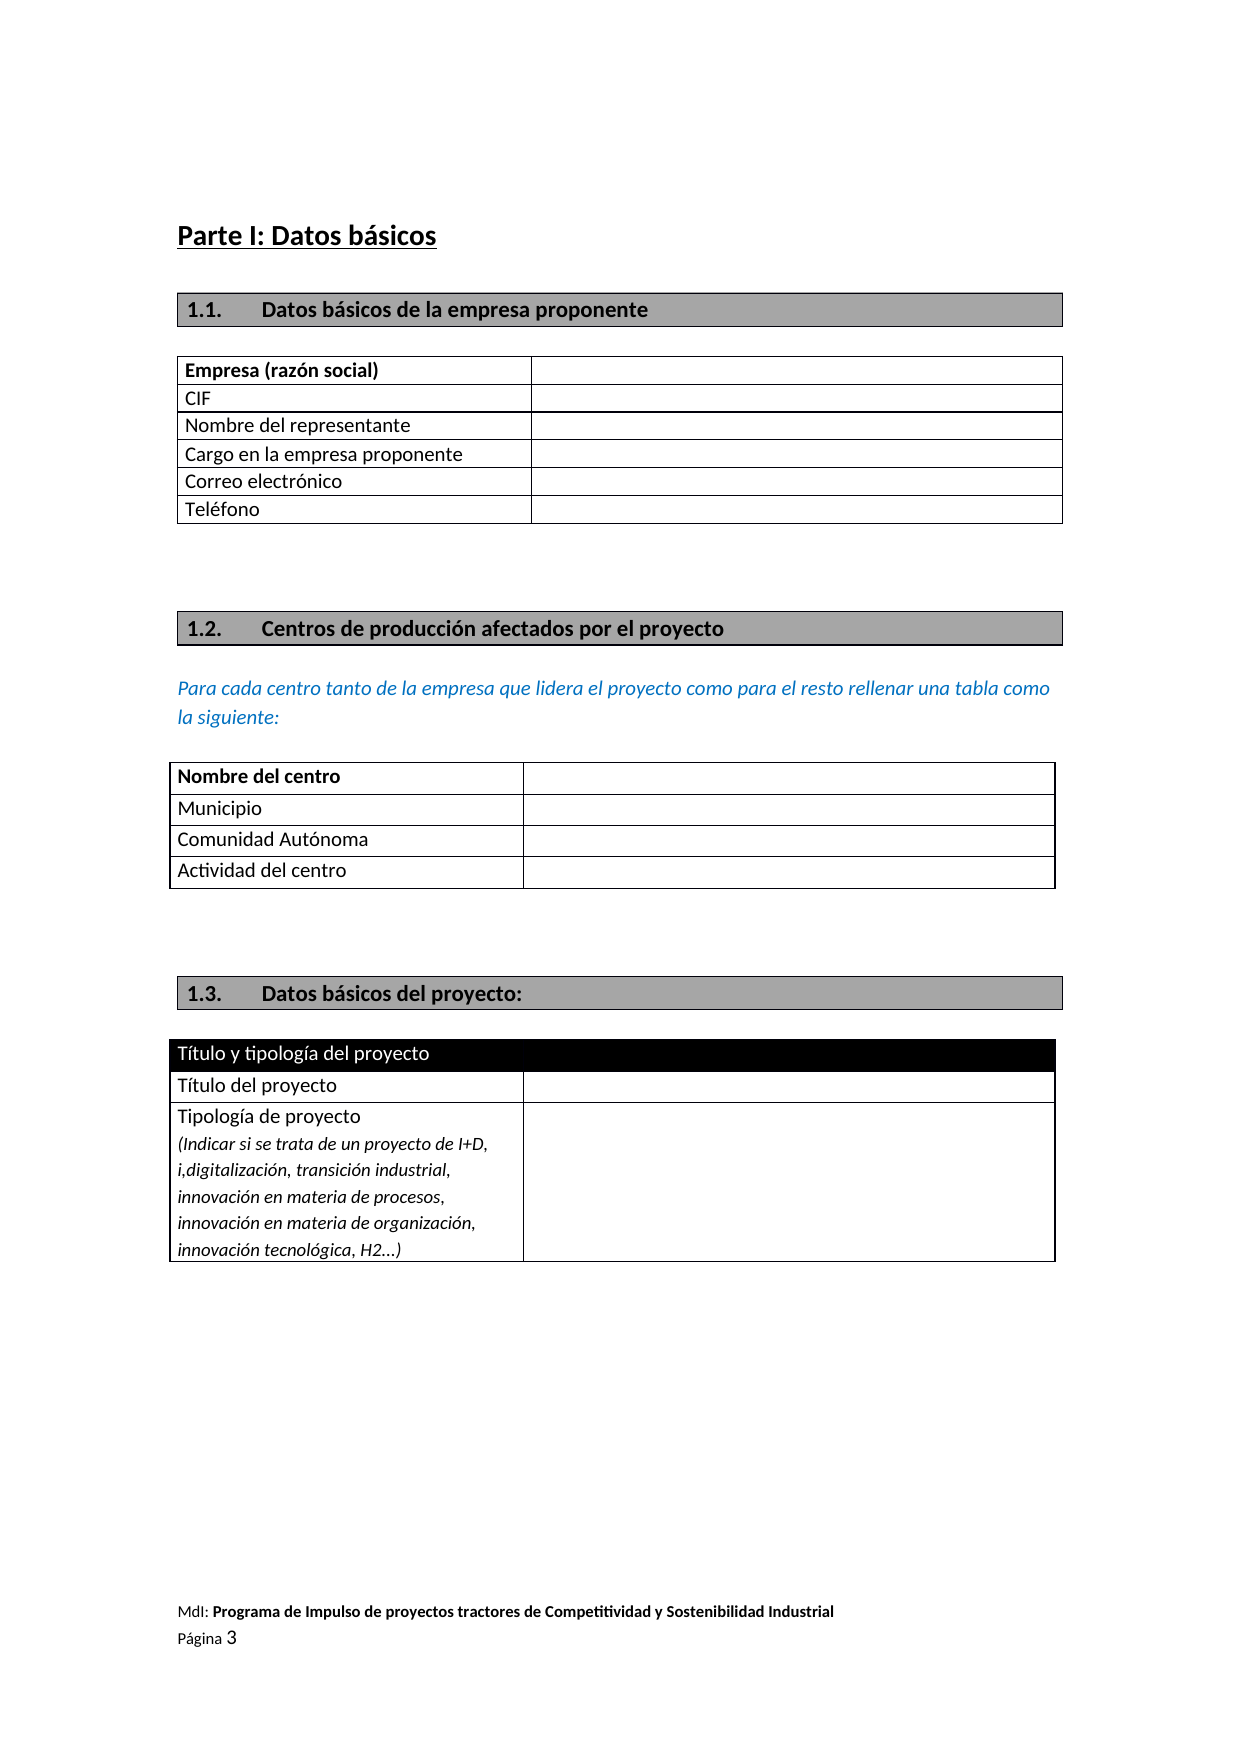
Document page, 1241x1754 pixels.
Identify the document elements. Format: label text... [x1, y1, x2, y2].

table_cell Teléfono [178, 496, 531, 523]
table_cell Tipología de proyecto (Indicar si se trata de un proyecto de I+D, i,digitalización, transición industrial, innovación en materia de procesos, innovación en materia de organización, innovación tecnológica, H2...) [171, 1103, 523, 1261]
subtitle Parte I: Datos básicos [177, 217, 1063, 253]
table_header [524, 1040, 1054, 1071]
table_header Título y tipología del proyecto [171, 1040, 523, 1071]
table_cell Municipio [171, 795, 523, 825]
table_header [524, 763, 1054, 794]
table_cell Cargo en la empresa proponente [178, 440, 531, 467]
table_cell Nombre del representante [178, 413, 531, 439]
table_cell Título del proyecto [171, 1072, 523, 1102]
subtitle Datos básicos del proyecto: [178, 977, 1062, 1009]
table_header Empresa (razón social) [178, 357, 531, 384]
table_cell [524, 857, 1054, 887]
table_cell [524, 795, 1054, 825]
text Para cada centro tanto de la empresa que lidera el proyecto como para el resto rellenar una tabla como la siguiente: [177, 675, 1063, 729]
table_cell [532, 385, 1062, 411]
table_cell [524, 826, 1054, 856]
table_header [532, 357, 1062, 384]
table_cell [532, 496, 1062, 523]
table_cell CIF [178, 385, 531, 411]
table_cell Correo electrónico [178, 468, 531, 495]
table_cell [532, 413, 1062, 439]
subtitle Centros de producción afectados por el proyecto [178, 612, 1062, 644]
table_cell Actividad del centro [171, 857, 523, 887]
subtitle Datos básicos de la empresa proponente [178, 294, 1062, 326]
table_cell Comunidad Autónoma [171, 826, 523, 856]
table_cell [532, 468, 1062, 495]
table_cell [524, 1072, 1054, 1102]
table_cell [524, 1103, 1054, 1261]
table_cell [532, 440, 1062, 467]
table_header Nombre del centro [171, 763, 523, 794]
